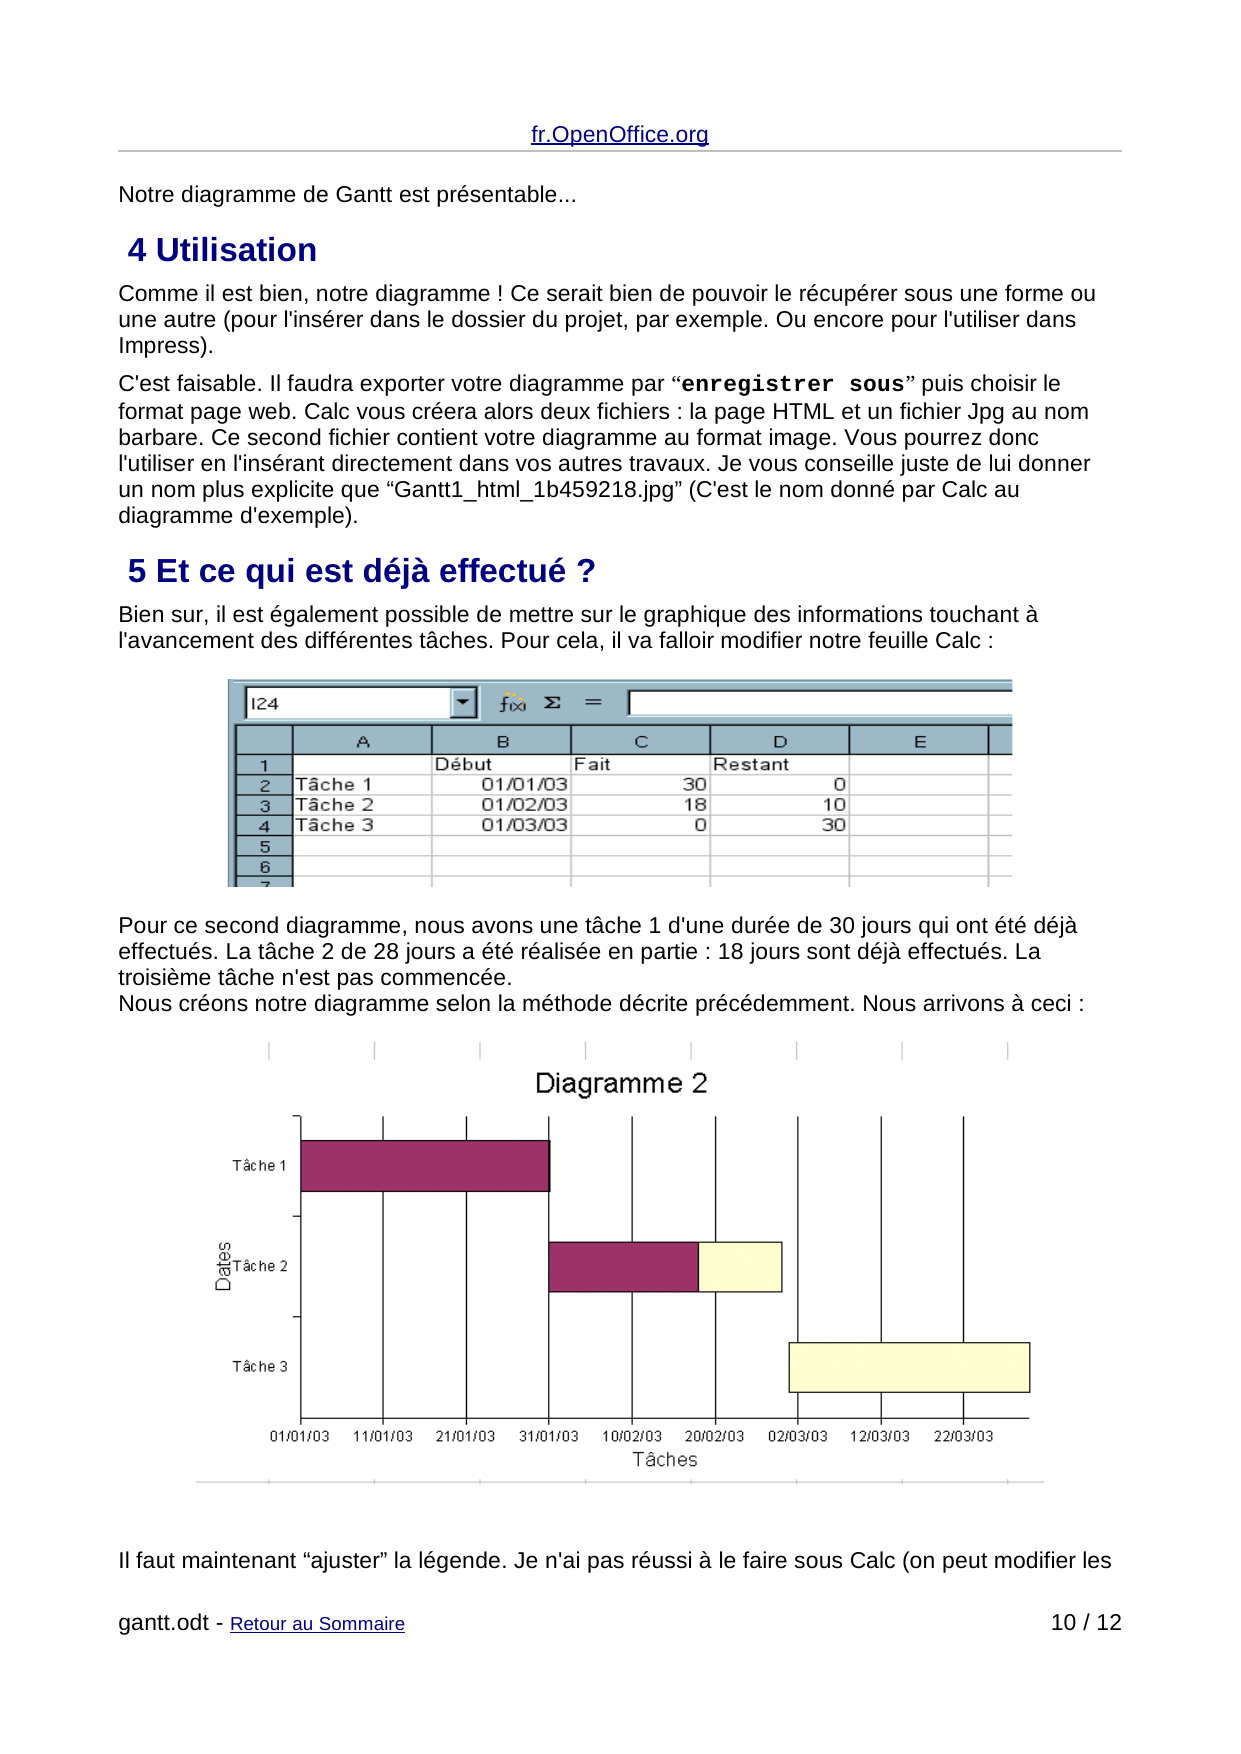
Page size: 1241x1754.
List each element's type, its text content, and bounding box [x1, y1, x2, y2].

text Bien sur, il est également possible de mettre sur le graphique des informations touchant à l'avancement des différentes tâches. Pour cela, il va falloir modifier notre feuille Calc : [118, 602, 1122, 654]
subtitle 5 Et ce qui est déjà effectué ? [118, 552, 1122, 590]
text Pour ce second diagramme, nous avons une tâche 1 d'une durée de 30 jours qui ont été déjà effectués. La tâche 2 de 28 jours a été réalisée en partie : 18 jours sont déjà effectués. La troisième tâche n'est pas commencée. [118, 912, 1122, 991]
text Notre diagramme de Gantt est présentable... [118, 182, 1122, 208]
text C'est faisable. Il faudra exporter votre diagramme par “enregistrer sous” puis choisir le format page web. Calc vous créera alors deux fichiers : la page HTML et un fichier Jpg au nom barbare. Ce second fichier contient votre diagramme au format image. Vous pourrez donc l'utiliser en l'insérant directement dans vos autres travaux. Je vous conseille juste de lui donner un nom plus explicite que “Gantt1_html_1b459218.jpg” (C'est le nom donné par Calc au diagramme d'exemple). [118, 370, 1122, 529]
picture [196, 1042, 1044, 1484]
subtitle 4 Utilisation [118, 231, 1122, 269]
text Nous créons notre diagramme selon la méthode décrite précédemment. Nous arrivons à ceci : [118, 991, 1122, 1017]
text Comme il est bien, notre diagramme ! Ce serait bien de pouvoir le récupérer sous une forme ou une autre (pour l'insérer dans le dossier du projet, par exemple. Ou encore pour l'utiliser dans Impress). [118, 281, 1122, 359]
text Il faut maintenant “ajuster” la légende. Je n'ai pas réussi à le faire sous Calc (on peut modifier les [118, 1548, 1122, 1574]
